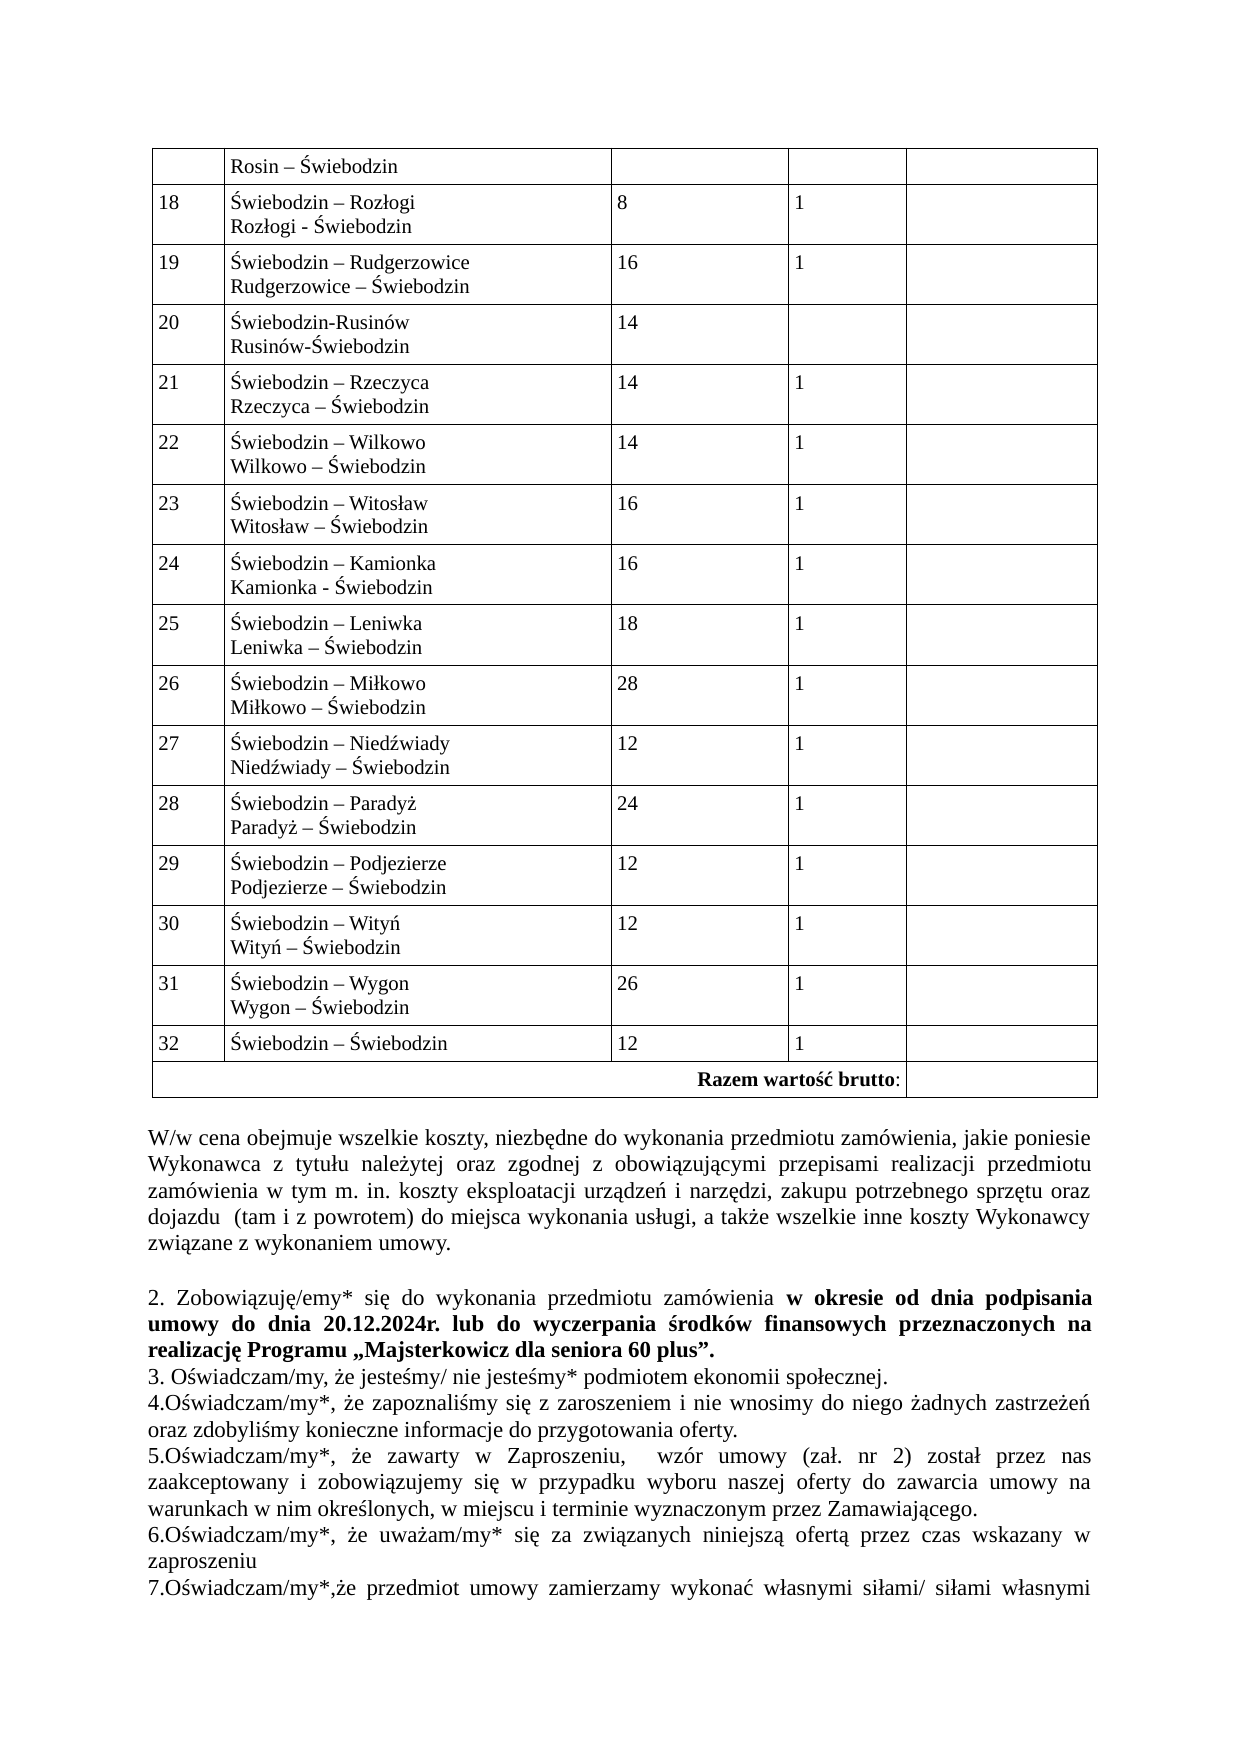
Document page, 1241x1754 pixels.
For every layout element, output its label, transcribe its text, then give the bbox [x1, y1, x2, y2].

table_cell Świebodzin – Niedźwiady Niedźwiady – Świebodzin [225, 726, 611, 785]
table_cell 21 [153, 365, 224, 424]
table_cell [907, 605, 1097, 664]
table_cell Świebodzin – Miłkowo Miłkowo – Świebodzin [225, 666, 611, 724]
table_cell [907, 666, 1097, 724]
table_cell 18 [153, 185, 224, 244]
table_cell [907, 545, 1097, 604]
table_cell [153, 149, 224, 184]
table_cell [907, 906, 1097, 965]
table_cell Razem wartość brutto: [153, 1062, 906, 1097]
table_cell 12 [612, 906, 788, 965]
table_cell Świebodzin – Świebodzin [225, 1026, 611, 1061]
table_cell [907, 1026, 1097, 1061]
table_cell 1 [789, 906, 906, 965]
table_cell 1 [789, 605, 906, 664]
table_cell 26 [153, 666, 224, 724]
text 7.Oświadczam/my*,że przedmiot umowy zamierzamy wykonać własnymi siłami/ siłami własnymi [148, 1574, 1093, 1600]
table_cell 1 [789, 666, 906, 724]
table_cell 24 [153, 545, 224, 604]
table_cell 20 [153, 305, 224, 364]
text 3. Oświadczam/my, że jesteśmy/ nie jesteśmy* podmiotem ekonomii społecznej. [148, 1363, 1093, 1389]
table_cell 23 [153, 485, 224, 544]
table_cell Świebodzin – Rudgerzowice Rudgerzowice – Świebodzin [225, 245, 611, 304]
table_cell 25 [153, 605, 224, 664]
table_cell 1 [789, 425, 906, 484]
table_cell Świebodzin-Rusinów Rusinów-Świebodzin [225, 305, 611, 364]
table_cell 30 [153, 906, 224, 965]
table_cell [907, 245, 1097, 304]
table_cell Świebodzin – Leniwka Leniwka – Świebodzin [225, 605, 611, 664]
table_cell 8 [612, 185, 788, 244]
table_cell 1 [789, 966, 906, 1025]
table_cell 24 [612, 786, 788, 845]
table_cell 19 [153, 245, 224, 304]
table_cell 1 [789, 1026, 906, 1061]
table_cell [907, 726, 1097, 785]
table_cell 12 [612, 1026, 788, 1061]
table_cell 16 [612, 485, 788, 544]
table_cell 18 [612, 605, 788, 664]
text 6.Oświadczam/my*, że uważam/my* się za związanych niniejszą ofertą przez czas wskazany w zaproszeniu [148, 1521, 1093, 1574]
table_cell 12 [612, 846, 788, 905]
table_cell Świebodzin – Witosław Witosław – Świebodzin [225, 485, 611, 544]
table_cell Świebodzin – Podjezierze Podjezierze – Świebodzin [225, 846, 611, 905]
table_cell 12 [612, 726, 788, 785]
table_cell Świebodzin – Wityń Wityń – Świebodzin [225, 906, 611, 965]
text 4.Oświadczam/my*, że zapoznaliśmy się z zaroszeniem i nie wnosimy do niego żadnych zastrzeżeń oraz zdobyliśmy konieczne informacje do przygotowania oferty. [148, 1389, 1093, 1442]
table_cell 14 [612, 425, 788, 484]
table_cell [789, 305, 906, 364]
table_cell 14 [612, 305, 788, 364]
table_cell 1 [789, 726, 906, 785]
table_cell 26 [612, 966, 788, 1025]
table_cell 29 [153, 846, 224, 905]
table_cell 1 [789, 485, 906, 544]
table_cell [789, 149, 906, 184]
table_cell Świebodzin – Kamionka Kamionka - Świebodzin [225, 545, 611, 604]
table_cell [907, 485, 1097, 544]
table_cell [907, 185, 1097, 244]
text 2. Zobowiązuję/emy* się do wykonania przedmiotu zamówienia w okresie od dnia podpisania umowy do dnia 20.12.2024r. lub do wyczerpania środków finansowych przeznaczonych na realizację Programu „Majsterkowicz dla seniora 60 plus”. [148, 1284, 1093, 1363]
table_cell 31 [153, 966, 224, 1025]
table_cell [907, 786, 1097, 845]
table_cell 1 [789, 545, 906, 604]
table_cell [907, 365, 1097, 424]
table_cell Świebodzin – Wygon Wygon – Świebodzin [225, 966, 611, 1025]
table_cell Świebodzin – Rzeczyca Rzeczyca – Świebodzin [225, 365, 611, 424]
table_cell [907, 846, 1097, 905]
table_cell 28 [153, 786, 224, 845]
table_cell 16 [612, 545, 788, 604]
table_cell Świebodzin – Rozłogi Rozłogi - Świebodzin [225, 185, 611, 244]
text W/w cena obejmuje wszelkie koszty, niezbędne do wykonania przedmiotu zamówienia, jakie poniesie Wykonawca z tytułu należytej oraz zgodnej z obowiązującymi przepisami realizacji przedmiotu zamówienia w tym m. in. koszty eksploatacji urządzeń i narzędzi, zakupu potrzebnego sprzętu oraz dojazdu (tam i z powrotem) do miejsca wykonania usługi, a także wszelkie inne koszty Wykonawcy związane z wykonaniem umowy. [148, 1124, 1093, 1256]
table_cell 16 [612, 245, 788, 304]
table_cell 32 [153, 1026, 224, 1061]
table_cell Rosin – Świebodzin [225, 149, 611, 184]
table_cell Świebodzin – Wilkowo Wilkowo – Świebodzin [225, 425, 611, 484]
table_cell 1 [789, 365, 906, 424]
table_cell 14 [612, 365, 788, 424]
table_cell [907, 966, 1097, 1025]
table_cell 22 [153, 425, 224, 484]
table_cell 1 [789, 846, 906, 905]
table_cell 1 [789, 245, 906, 304]
table_cell 1 [789, 786, 906, 845]
table_cell [907, 425, 1097, 484]
table_cell [907, 149, 1097, 184]
table_cell [907, 1062, 1097, 1097]
table_cell [907, 305, 1097, 364]
text 5.Oświadczam/my*, że zawarty w Zaproszeniu, wzór umowy (zał. nr 2) został przez nas zaakceptowany i zobowiązujemy się w przypadku wyboru naszej oferty do zawarcia umowy na warunkach w nim określonych, w miejscu i terminie wyznaczonym przez Zamawiającego. [148, 1442, 1093, 1521]
table_cell Świebodzin – Paradyż Paradyż – Świebodzin [225, 786, 611, 845]
table_cell 28 [612, 666, 788, 724]
table_cell 27 [153, 726, 224, 785]
table_cell 1 [789, 185, 906, 244]
table_cell [612, 149, 788, 184]
